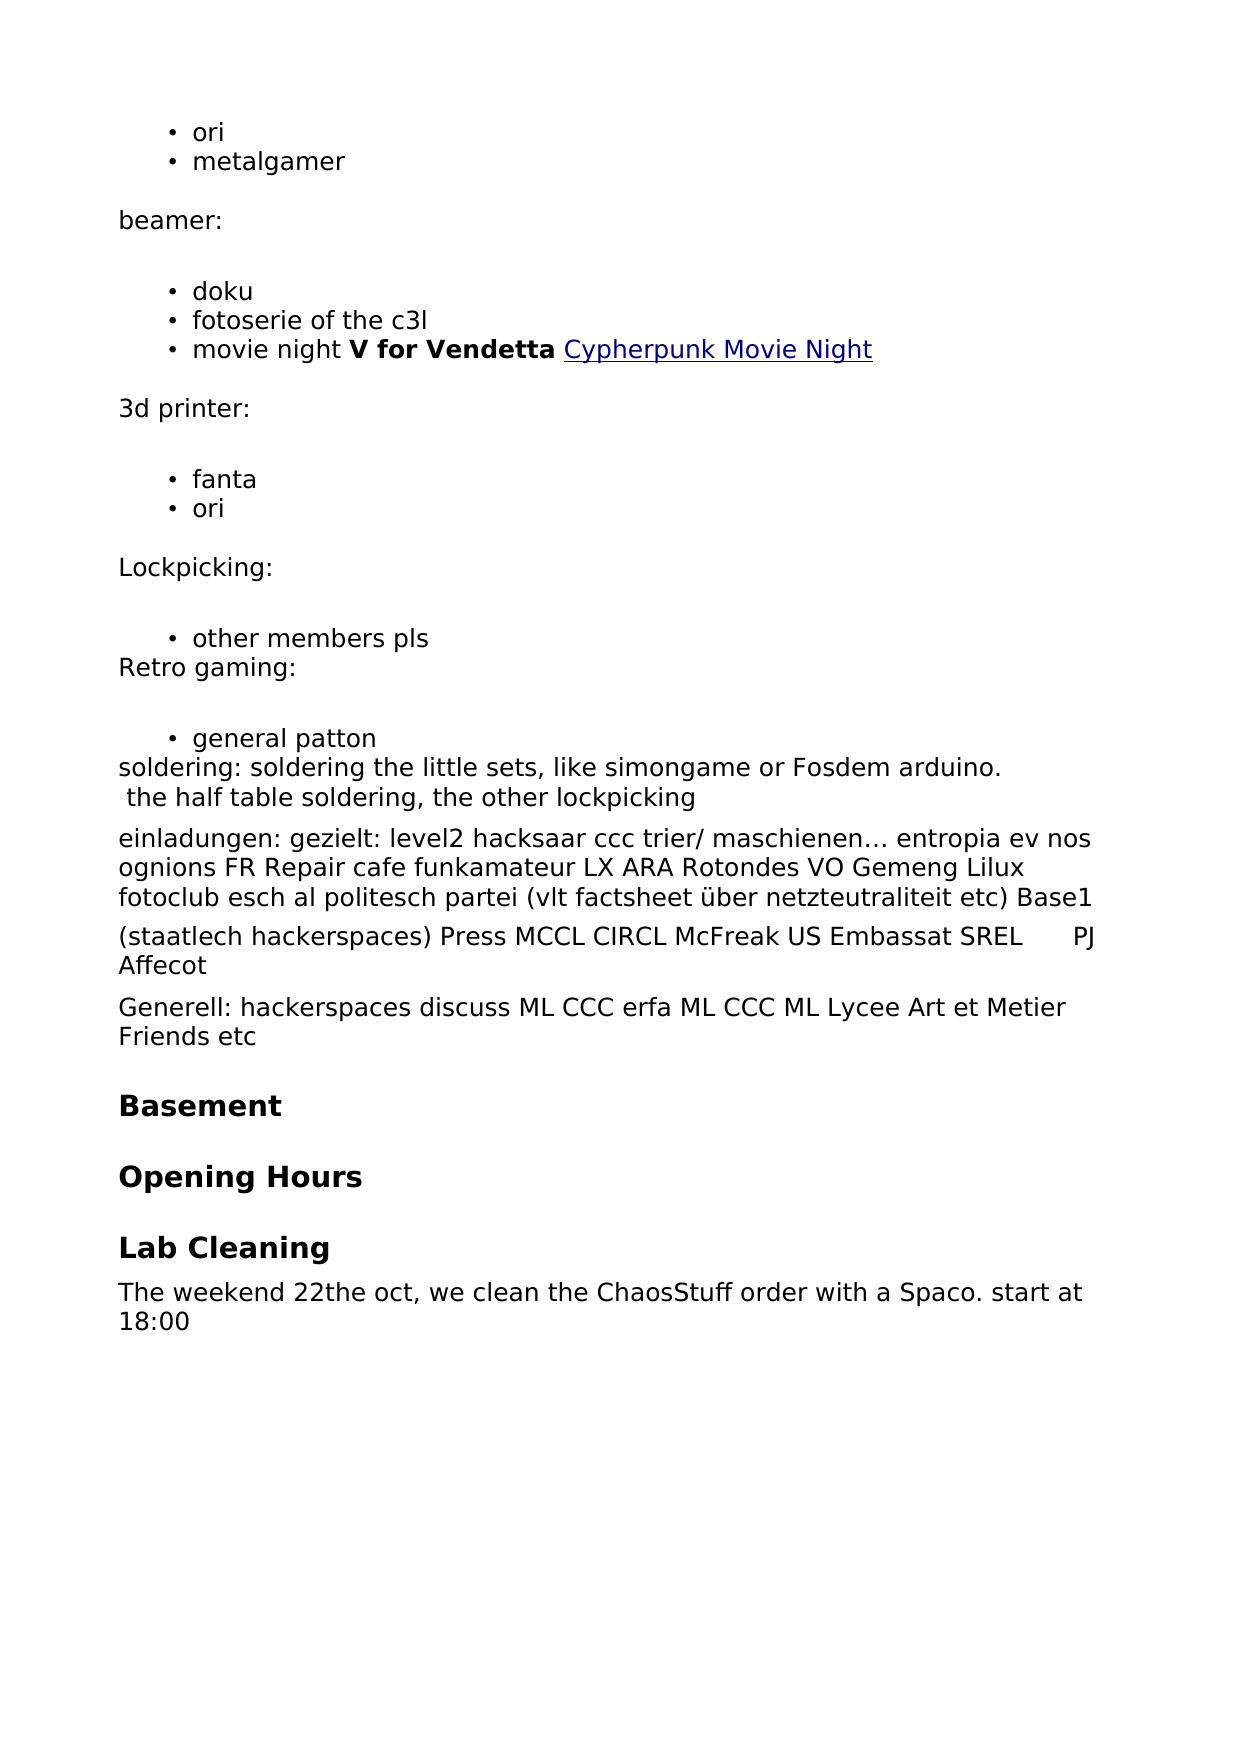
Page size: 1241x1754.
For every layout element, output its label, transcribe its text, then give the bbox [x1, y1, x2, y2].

text einladungen: gezielt: level2 hacksaar ccc trier/ maschienen… entropia ev nos ognions FR Repair cafe funkamateur LX ARA Rotondes VO Gemeng Lilux fotoclub esch al politesch partei (vlt factsheet über netzteutraliteit etc) Base1 (staatlech hackerspaces) Press MCCL CIRCL McFreak US Embassat SREL PJ Affecot [118, 824, 1122, 981]
list ori [177, 494, 1122, 523]
subtitle Lab Cleaning [118, 1232, 1122, 1266]
text The weekend 22the oct, we clean the ChaosStuff order with a Spaco. start at 18:00 [118, 1278, 1122, 1337]
subtitle Basement [118, 1089, 1122, 1123]
text soldering: soldering the little sets, like simongame or Fosdem arduino. the half table soldering, the other lockpicking [118, 754, 1122, 812]
text 3d printer: [118, 394, 1122, 423]
text beamer: [118, 206, 1122, 235]
list other members pls [177, 624, 1122, 653]
list fotoserie of the c3l [177, 306, 1122, 335]
list doku [177, 277, 1122, 306]
list fanta [177, 465, 1122, 494]
text Retro gaming: [118, 653, 1122, 682]
list ori [177, 118, 1122, 147]
list general patton [177, 724, 1122, 754]
text Lockpicking: [118, 553, 1122, 582]
list movie night V for Vendetta Cypherpunk Movie Night [177, 335, 1122, 364]
text Generell: hackerspaces discuss ML CCC erfa ML CCC ML Lycee Art et Metier Friends etc [118, 993, 1122, 1051]
subtitle Opening Hours [118, 1160, 1122, 1194]
list metalgamer [177, 147, 1122, 176]
